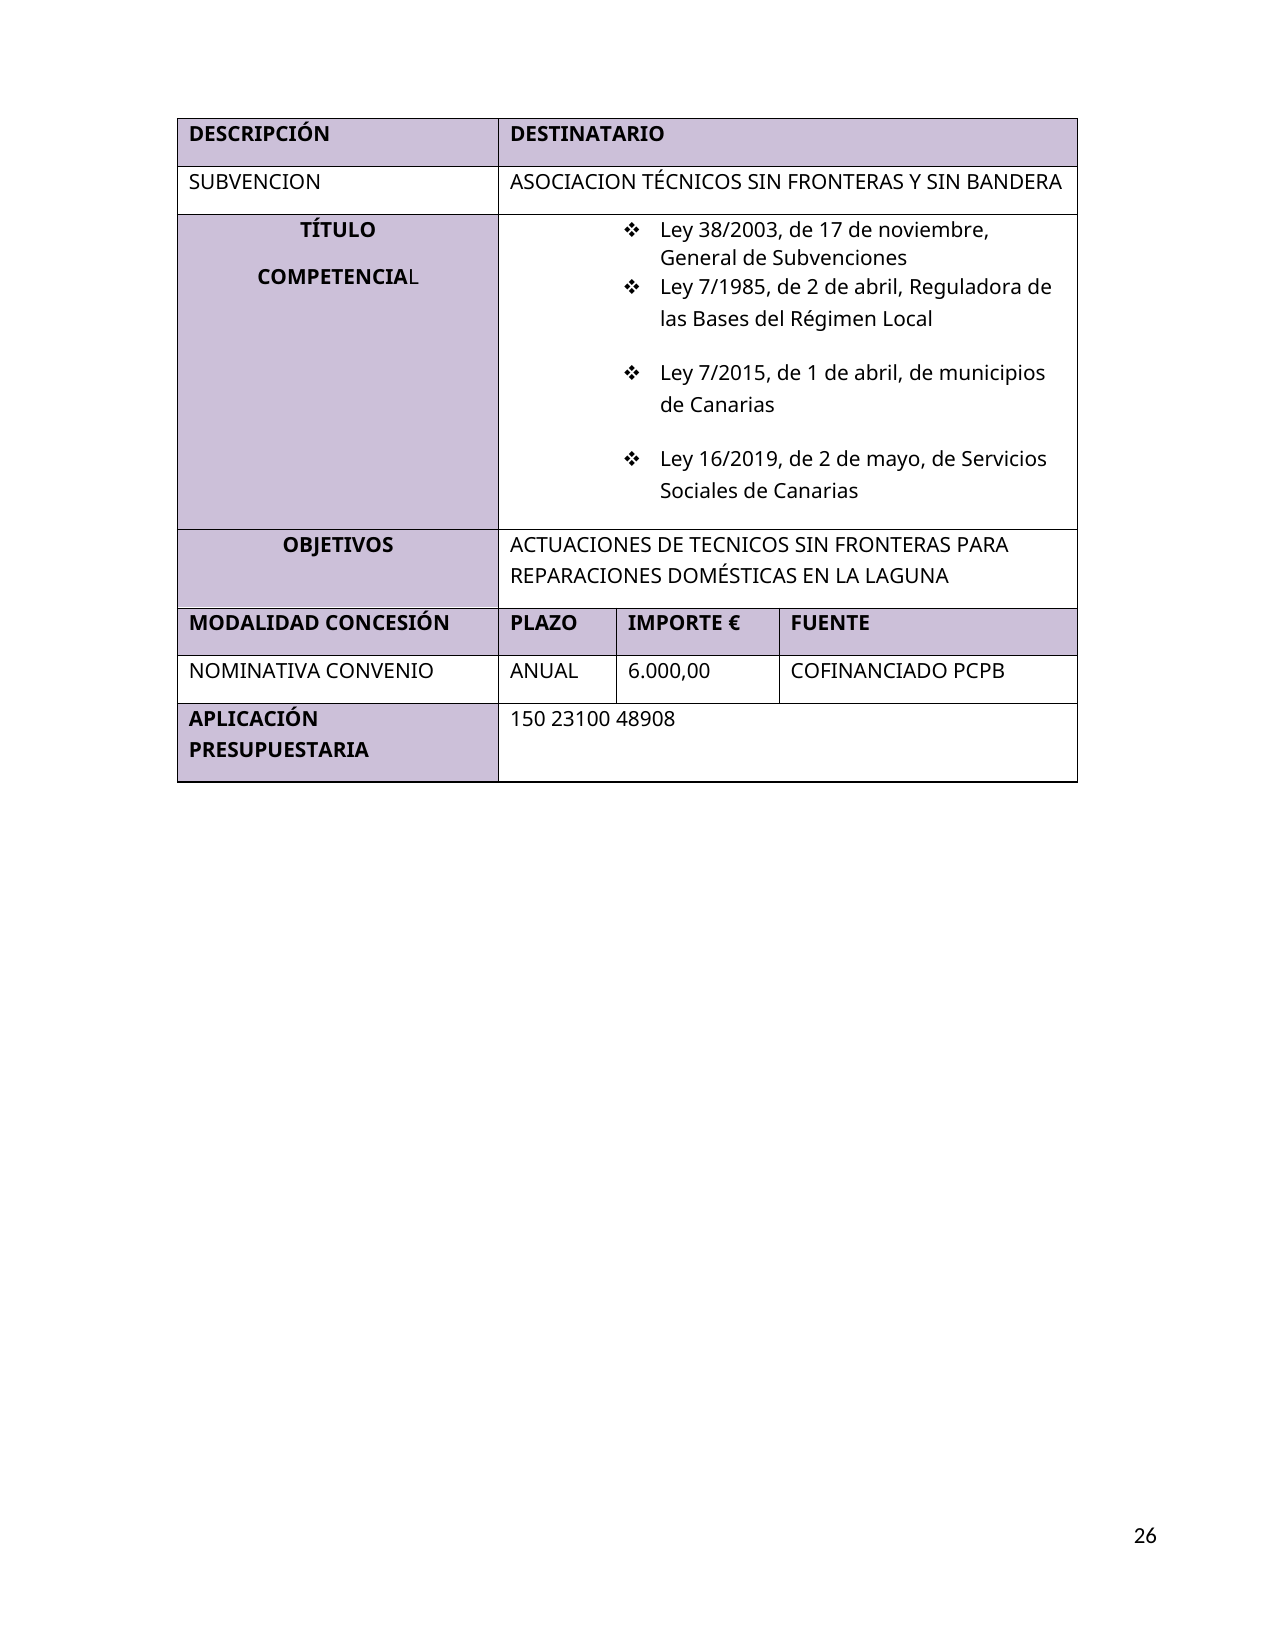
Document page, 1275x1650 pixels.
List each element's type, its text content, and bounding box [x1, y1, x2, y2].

table_cell 150 23100 48908 [499, 704, 1077, 781]
table_cell ACTUACIONES DE TECNICOS SIN FRONTERAS PARA REPARACIONES DOMÉSTICAS EN LA LAGUNA [499, 530, 1077, 607]
table_cell MODALIDAD CONCESIÓN [178, 609, 498, 655]
table_header DESCRIPCIÓN [178, 119, 498, 166]
table_cell PLAZO [499, 609, 616, 655]
table_cell COFINANCIADO PCPB [780, 656, 1077, 703]
table_cell FUENTE [780, 609, 1077, 655]
table_cell ANUAL [499, 656, 616, 703]
table_cell APLICACIÓN PRESUPUESTARIA [178, 704, 498, 781]
table_cell IMPORTE € [617, 609, 779, 655]
table_cell TÍTULO COMPETENCIAL [178, 215, 498, 529]
table_cell SUBVENCION [178, 167, 498, 214]
table_cell ASOCIACION TÉCNICOS SIN FRONTERAS Y SIN BANDERA [499, 167, 1077, 214]
table_cell 6.000,00 [617, 656, 779, 703]
table_header DESTINATARIO [499, 119, 1077, 166]
table_cell NOMINATIVA CONVENIO [178, 656, 498, 703]
table_cell Ley 38/2003, de 17 de noviembre, General de Subvenciones Ley 7/1985, de 2 de abril, Reguladora de las Bases del Régimen Local Ley 7/2015, de 1 de abril, de municipios de Canarias Ley 16/2019, de 2 de mayo, de Servicios Sociales de Canarias [499, 215, 1077, 529]
table_cell OBJETIVOS [178, 530, 498, 607]
